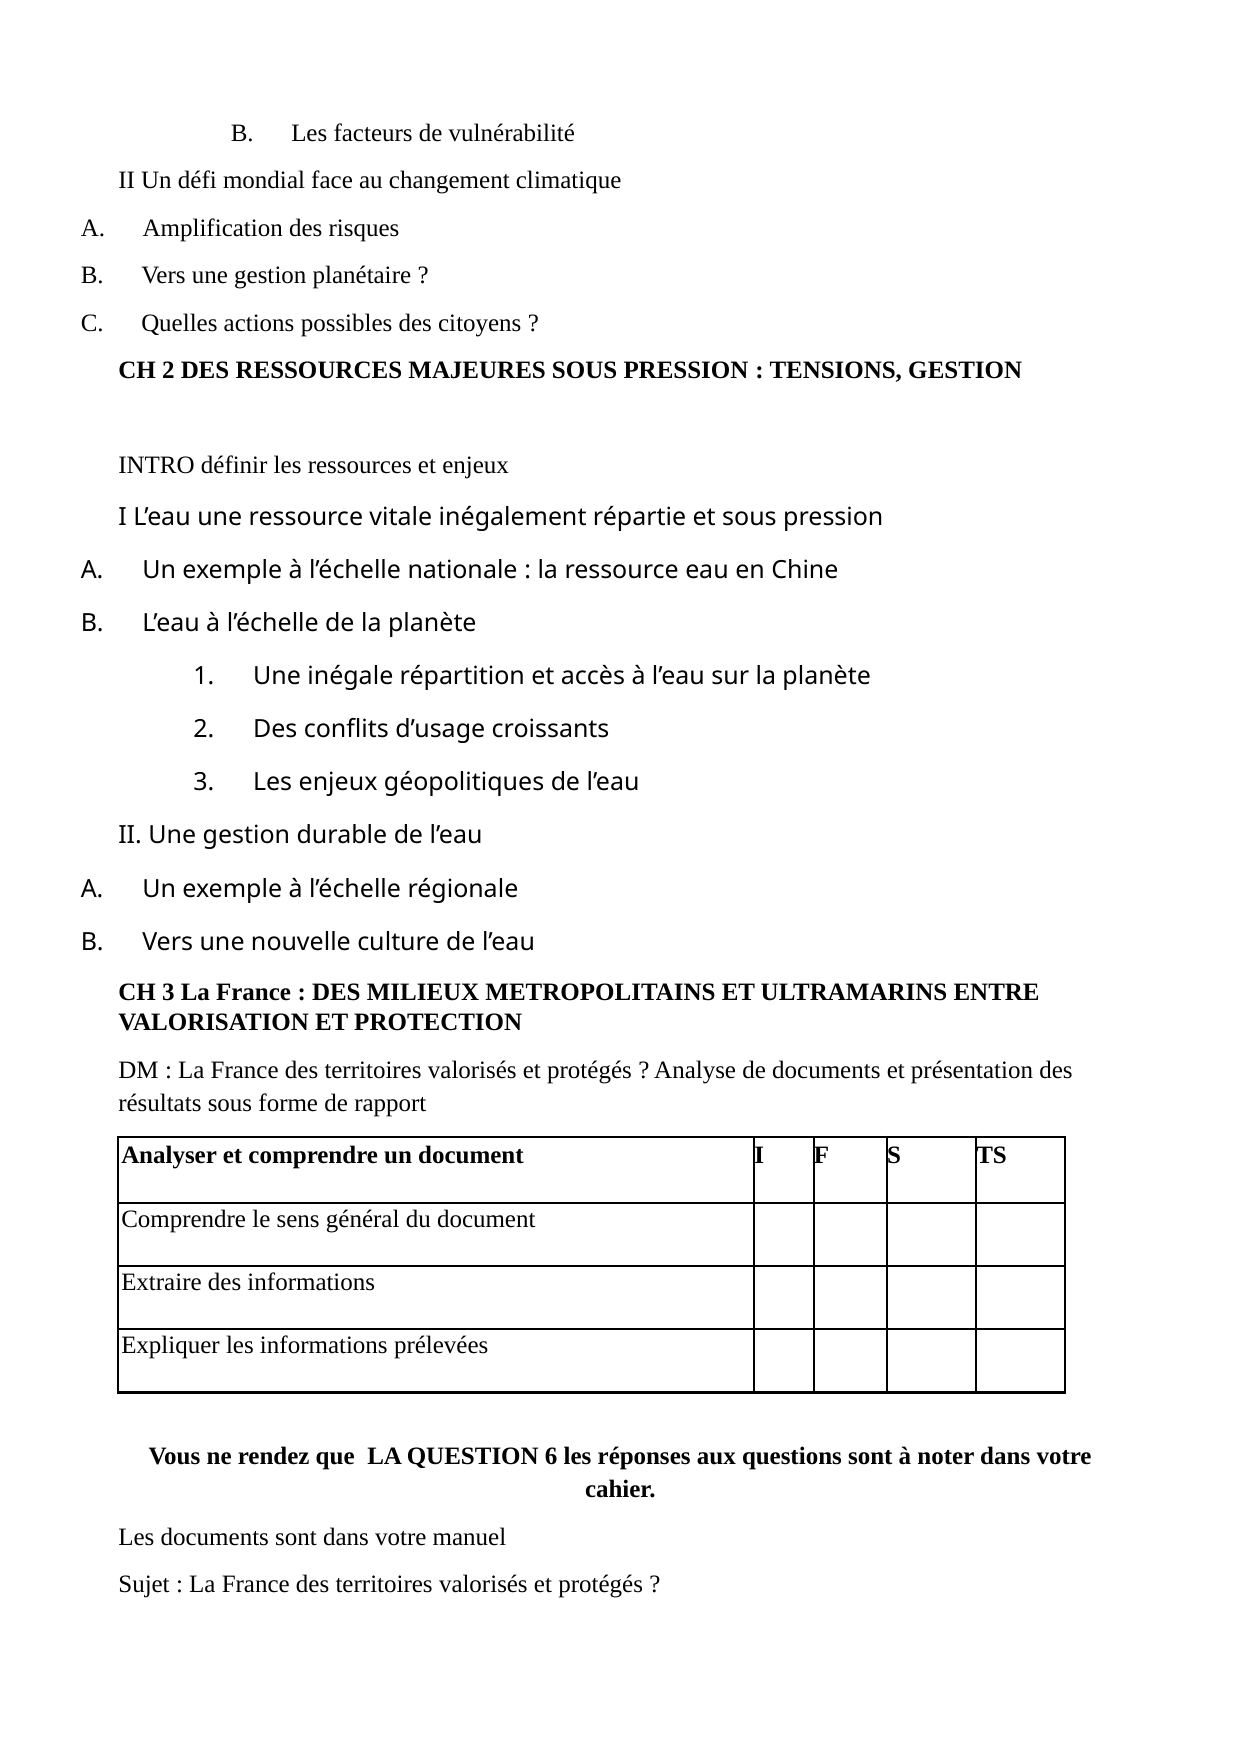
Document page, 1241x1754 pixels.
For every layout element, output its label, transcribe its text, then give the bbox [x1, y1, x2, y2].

text B. L’eau à l’échelle de la planète [81, 605, 1122, 639]
table_cell [977, 1330, 1064, 1391]
text B. Vers une nouvelle culture de l’eau [81, 924, 1122, 958]
table_cell [888, 1204, 975, 1265]
table_cell [815, 1267, 886, 1328]
text Sujet : La France des territoires valorisés et protégés ? [118, 1569, 1122, 1598]
table_cell Comprendre le sens général du document [119, 1204, 753, 1265]
text 2. Des conflits d’usage croissants [193, 711, 1122, 745]
text A. Un exemple à l’échelle nationale : la ressource eau en Chine [81, 552, 1122, 586]
text C. Quelles actions possibles des citoyens ? [81, 308, 1122, 337]
text 1. Une inégale répartition et accès à l’eau sur la planète [193, 658, 1122, 692]
table_cell [755, 1267, 813, 1328]
table_header I [755, 1138, 813, 1202]
text II Un défi mondial face au changement climatique [118, 166, 1122, 194]
table_cell [977, 1204, 1064, 1265]
table_cell [755, 1204, 813, 1265]
table_cell Extraire des informations [119, 1267, 753, 1328]
table_cell Expliquer les informations prélevées [119, 1330, 753, 1391]
table_cell [977, 1267, 1064, 1328]
text I L’eau une ressource vitale inégalement répartie et sous pression [118, 498, 1122, 532]
text B. Vers une gestion planétaire ? [81, 261, 1122, 289]
table_header Analyser et comprendre un document [119, 1138, 753, 1202]
text B. Les facteurs de vulnérabilité [231, 118, 1122, 147]
text A. Amplification des risques [81, 213, 1122, 242]
text 3. Les enjeux géopolitiques de l’eau [193, 764, 1122, 798]
table_header TS [977, 1138, 1064, 1202]
table_cell [815, 1330, 886, 1391]
table_header S [888, 1138, 975, 1202]
text Les documents sont dans votre manuel [118, 1522, 1122, 1550]
table_cell [755, 1330, 813, 1391]
text CH 2 DES RESSOURCES MAJEURES SOUS PRESSION : TENSIONS, GESTION [118, 355, 1122, 384]
text Vous ne rendez que LA QUESTION 6 les réponses aux questions sont à noter dans votre cahier. [118, 1441, 1122, 1503]
table_header F [815, 1138, 886, 1202]
text II. Une gestion durable de l’eau [118, 817, 1122, 851]
text INTRO définir les ressources et enjeux [118, 451, 1122, 479]
text CH 3 La France : DES MILIEUX METROPOLITAINS ET ULTRAMARINS ENTRE VALORISATION ET PROTECTION [118, 977, 1122, 1036]
table_cell [888, 1330, 975, 1391]
text A. Un exemple à l’échelle régionale [81, 871, 1122, 905]
table_cell [815, 1204, 886, 1265]
table_cell [888, 1267, 975, 1328]
text DM : La France des territoires valorisés et protégés ? Analyse de documents et présentation des résultats sous forme de rapport [118, 1055, 1122, 1117]
